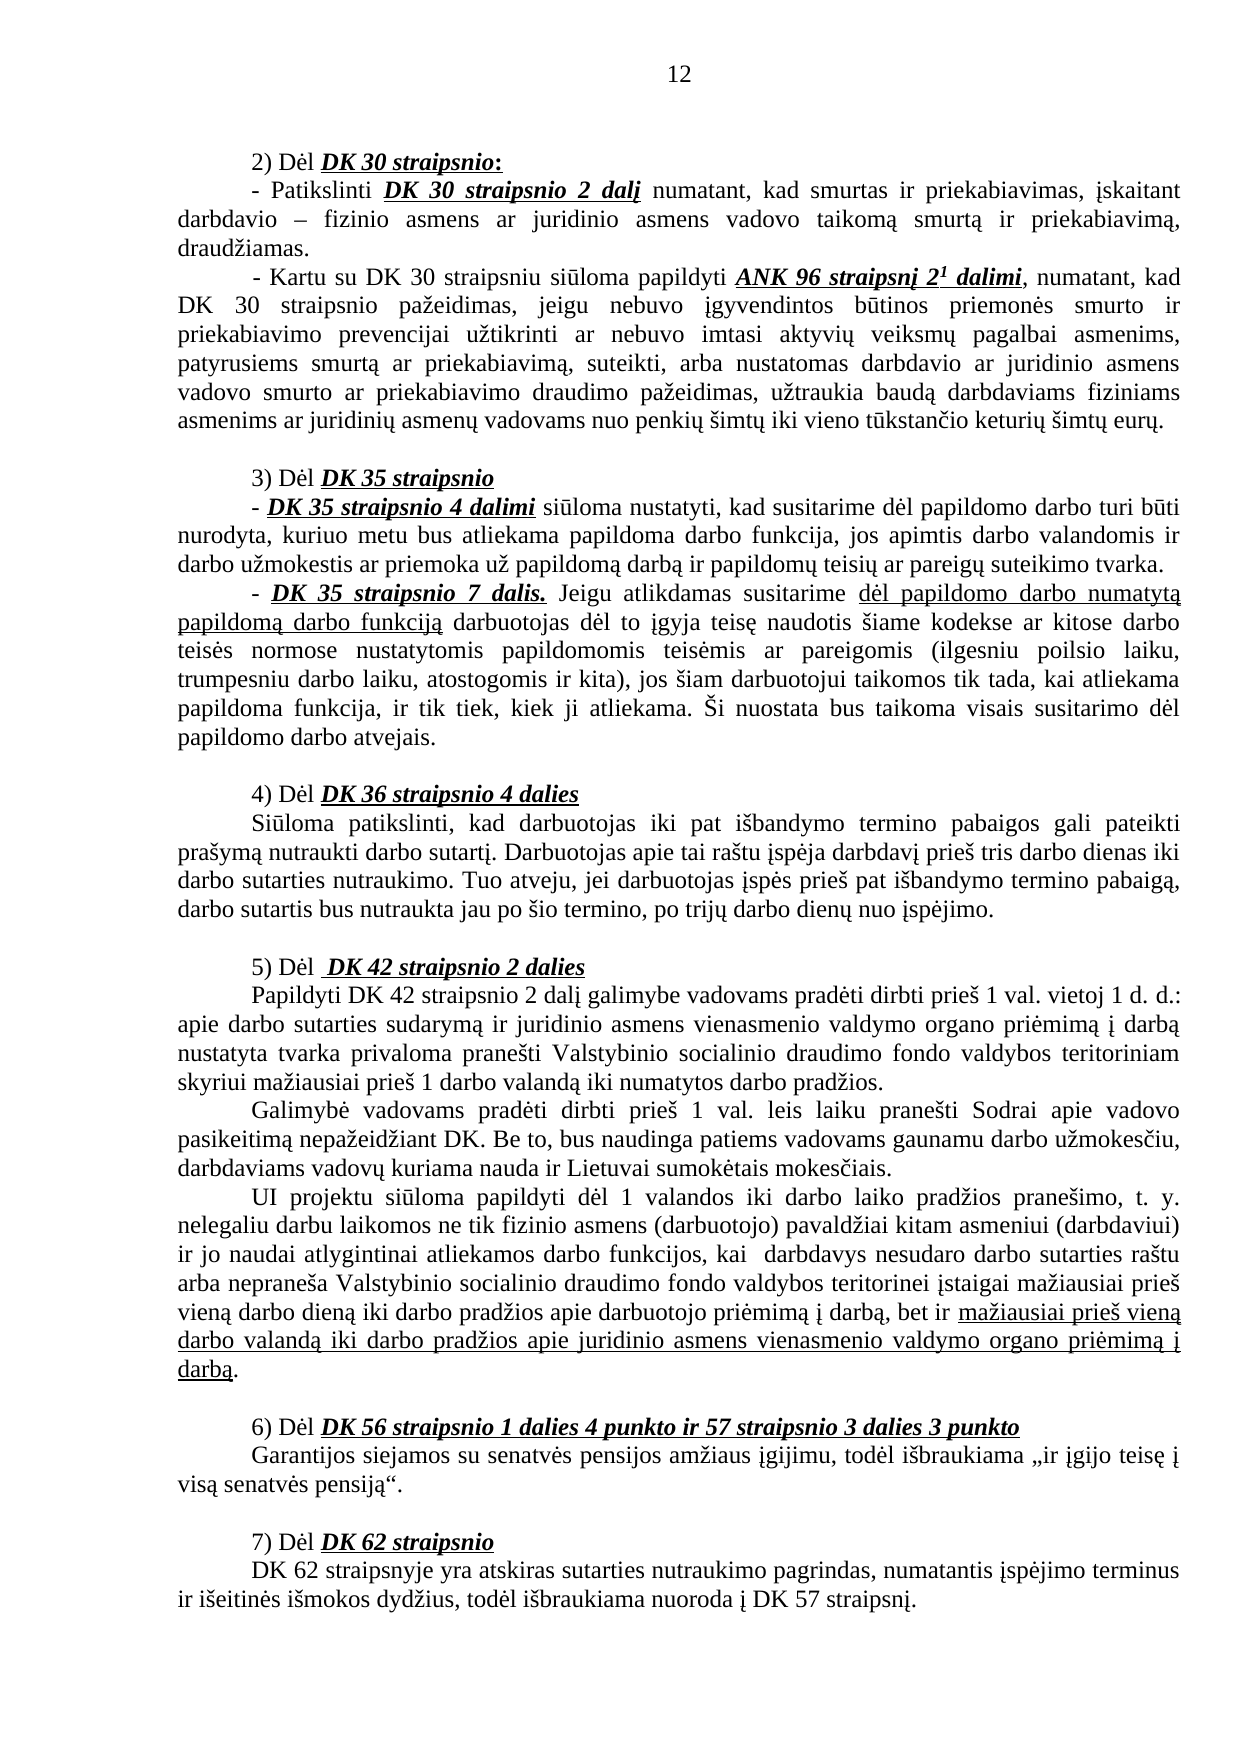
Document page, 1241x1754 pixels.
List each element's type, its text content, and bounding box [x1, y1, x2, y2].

text - DK 35 straipsnio 7 dalis. Jeigu atlikdamas susitarime dėl papildomo darbo numatytą papildomą darbo funkciją darbuotojas dėl to įgyja teisę naudotis šiame kodekse ar kitose darbo teisės normose nustatytomis papildomomis teisėmis ar pareigomis (ilgesniu poilsio laiku, trumpesniu darbo laiku, atostogomis ir kita), jos šiam darbuotojui taikomos tik tada, kai atliekama papildoma funkcija, ir tik tiek, kiek ji atliekama. Ši nuostata bus taikoma visais susitarimo dėl papildomo darbo atvejais. [177, 578, 1181, 751]
text 6) Dėl DK 56 straipsnio 1 dalies 4 punkto ir 57 straipsnio 3 dalies 3 punkto [177, 1412, 1181, 1441]
text Galimybė vadovams pradėti dirbti prieš 1 val. leis laiku pranešti Sodrai apie vadovo pasikeitimą nepažeidžiant DK. Be to, bus naudinga patiems vadovams gaunamu darbo užmokesčiu, darbdaviams vadovų kuriama nauda ir Lietuvai sumokėtais mokesčiais. [177, 1096, 1181, 1182]
text darbą. [177, 1352, 1181, 1383]
text 7) Dėl DK 62 straipsnio [177, 1527, 1181, 1556]
text UI projektu siūloma papildyti dėl 1 valandos iki darbo laiko pradžios pranešimo, t. y. nelegaliu darbu laikomos ne tik fizinio asmens (darbuotojo) pavaldžiai kitam asmeniui (darbdaviui) ir jo naudai atlygintinai atliekamos darbo funkcijos, kai darbdavys nesudaro darbo sutarties raštu arba nepraneša Valstybinio socialinio draudimo fondo valdybos teritorinei įstaigai mažiausiai prieš vieną darbo dieną iki darbo pradžios apie darbuotojo priėmimą į darbą, bet ir mažiausiai prieš vieną darbo valandą iki darbo pradžios apie juridinio asmens vienasmenio valdymo organo priėmimą į [177, 1182, 1181, 1351]
text Garantijos siejamos su senatvės pensijos amžiaus įgijimu, todėl išbraukiama „ir įgijo teisę į visą senatvės pensiją“. [177, 1441, 1181, 1498]
text Papildyti DK 42 straipsnio 2 dalį galimybe vadovams pradėti dirbti prieš 1 val. vietoj 1 d. d.: apie darbo sutarties sudarymą ir juridinio asmens vienasmenio valdymo organo priėmimą į darbą nustatyta tvarka privaloma pranešti Valstybinio socialinio draudimo fondo valdybos teritoriniam skyriui mažiausiai prieš 1 darbo valandą iki numatytos darbo pradžios. [177, 981, 1181, 1096]
text 4) Dėl DK 36 straipsnio 4 dalies [177, 779, 1181, 808]
text 5) Dėl DK 42 straipsnio 2 dalies [177, 952, 1181, 981]
text Siūloma patikslinti, kad darbuotojas iki pat išbandymo termino pabaigos gali pateikti prašymą nutraukti darbo sutartį. Darbuotojas apie tai raštu įspėja darbdavį prieš tris darbo dienas iki darbo sutarties nutraukimo. Tuo atveju, jei darbuotojas įspės prieš pat išbandymo termino pabaigą, darbo sutartis bus nutraukta jau po šio termino, po trijų darbo dienų nuo įspėjimo. [177, 808, 1181, 923]
text 3) Dėl DK 35 straipsnio [177, 463, 1181, 492]
text - Kartu su DK 30 straipsniu siūloma papildyti ANK 96 straipsnį 21 dalimi, numatant, kad DK 30 straipsnio pažeidimas, jeigu nebuvo įgyvendintos būtinos priemonės smurto ir priekabiavimo prevencijai užtikrinti ar nebuvo imtasi aktyvių veiksmų pagalbai asmenims, patyrusiems smurtą ar priekabiavimą, suteikti, arba nustatomas darbdavio ar juridinio asmens vadovo smurto ar priekabiavimo draudimo pažeidimas, užtraukia baudą darbdaviams fiziniams asmenims ar juridinių asmenų vadovams nuo penkių šimtų iki vieno tūkstančio keturių šimtų eurų. [177, 262, 1181, 434]
text DK 62 straipsnyje yra atskiras sutarties nutraukimo pagrindas, numatantis įspėjimo terminus ir išeitinės išmokos dydžius, todėl išbraukiama nuoroda į DK 57 straipsnį. [177, 1556, 1181, 1613]
text - Patikslinti DK 30 straipsnio 2 dalį numatant, kad smurtas ir priekabiavimas, įskaitant darbdavio – fizinio asmens ar juridinio asmens vadovo taikomą smurtą ir priekabiavimą, draudžiamas. [177, 176, 1181, 262]
text - DK 35 straipsnio 4 dalimi siūloma nustatyti, kad susitarime dėl papildomo darbo turi būti nurodyta, kuriuo metu bus atliekama papildoma darbo funkcija, jos apimtis darbo valandomis ir darbo užmokestis ar priemoka už papildomą darbą ir papildomų teisių ar pareigų suteikimo tvarka. [177, 492, 1181, 578]
text 2) Dėl DK 30 straipsnio: [177, 147, 1181, 176]
